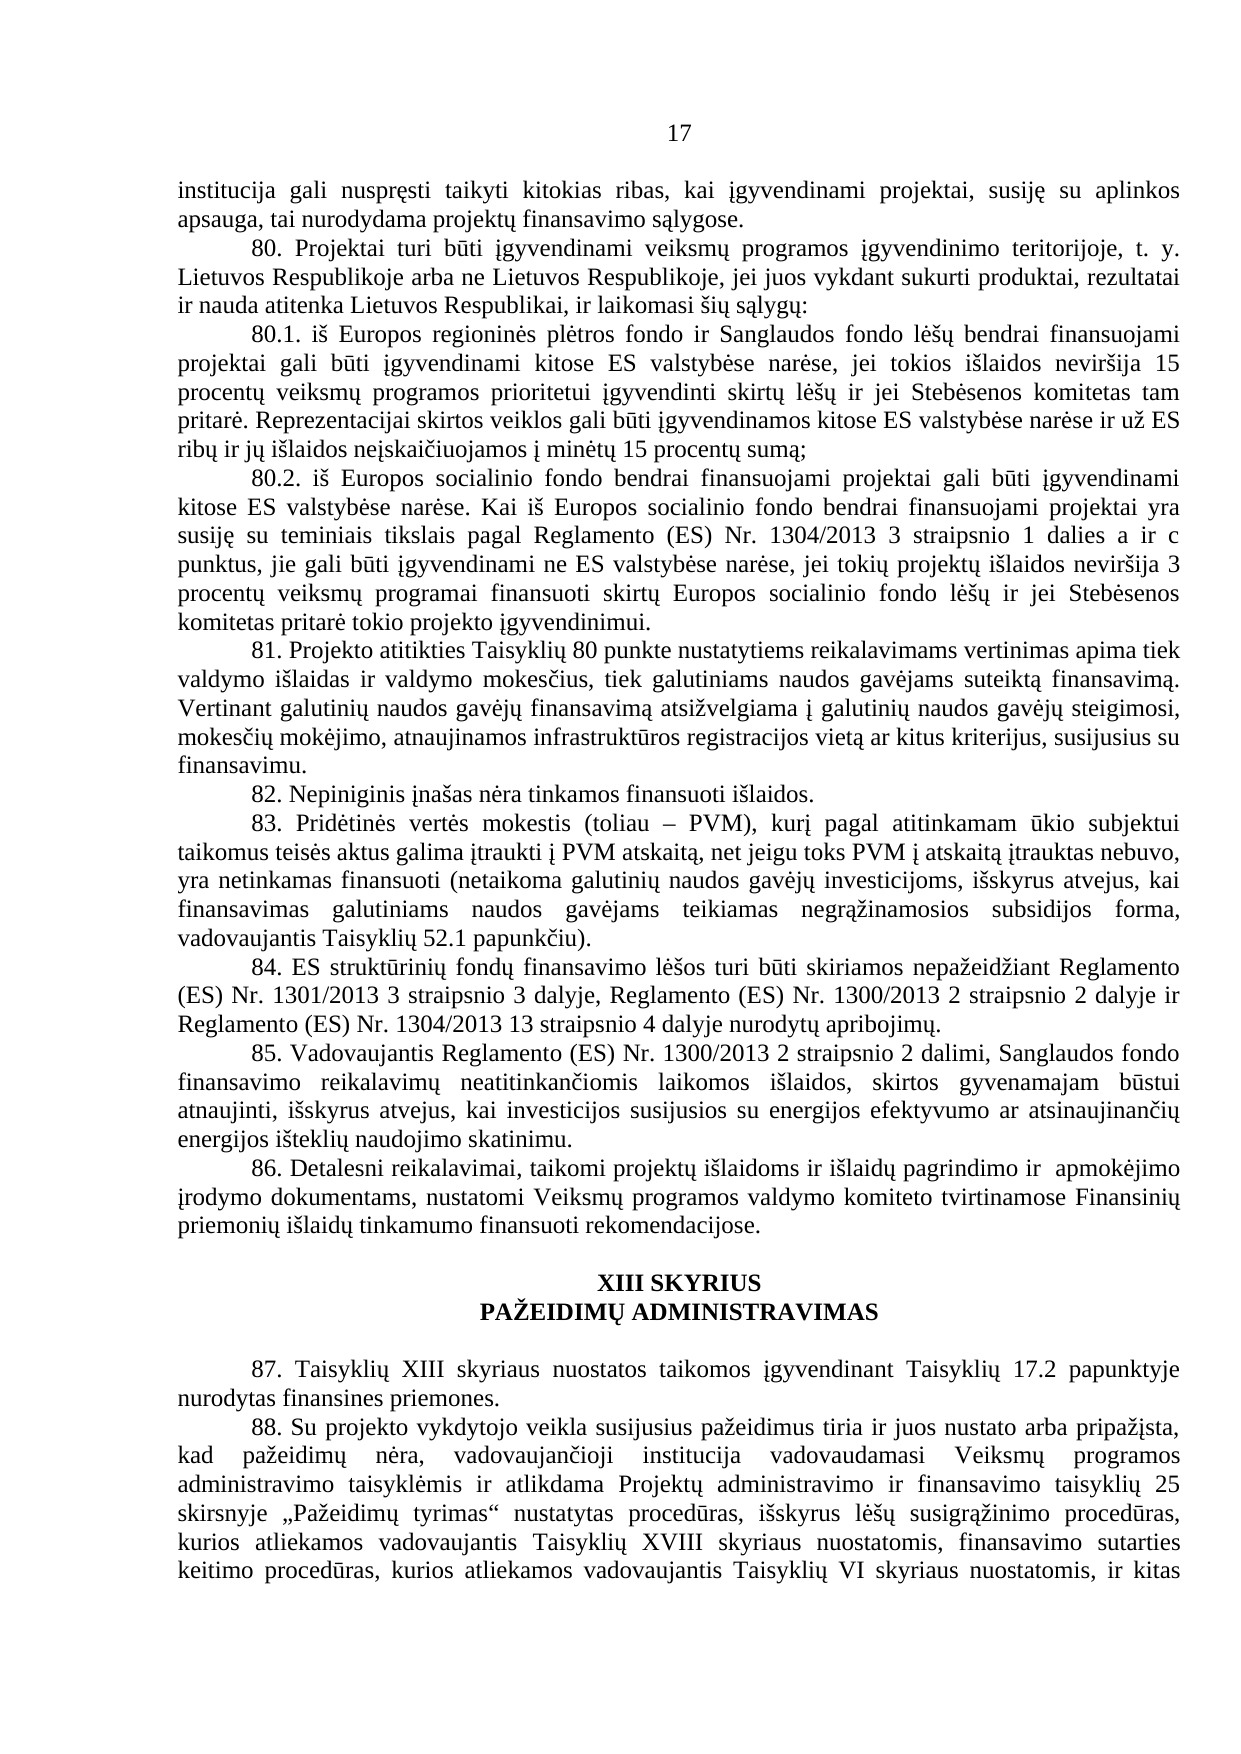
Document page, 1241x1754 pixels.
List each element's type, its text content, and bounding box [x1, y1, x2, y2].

text 88. Su projekto vykdytojo veikla susijusius pažeidimus tiria ir juos nustato arba pripažįsta, kad pažeidimų nėra, vadovaujančioji institucija vadovaudamasi Veiksmų programos administravimo taisyklėmis ir atlikdama Projektų administravimo ir finansavimo taisyklių 25 skirsnyje „Pažeidimų tyrimas“ nustatytas procedūras, išskyrus lėšų susigrąžinimo procedūras, kurios atliekamos vadovaujantis Taisyklių XVIII skyriaus nuostatomis, finansavimo sutarties keitimo procedūras, kurios atliekamos vadovaujantis Taisyklių VI skyriaus nuostatomis, ir kitas [177, 1412, 1181, 1584]
text 81. Projekto atitikties Taisyklių 80 punkte nustatytiems reikalavimams vertinimas apima tiek valdymo išlaidas ir valdymo mokesčius, tiek galutiniams naudos gavėjams suteiktą finansavimą. Vertinant galutinių naudos gavėjų finansavimą atsižvelgiama į galutinių naudos gavėjų steigimosi, mokesčių mokėjimo, atnaujinamos infrastruktūros registracijos vietą ar kitus kriterijus, susijusius su finansavimu. [177, 636, 1181, 779]
text 84. ES struktūrinių fondų finansavimo lėšos turi būti skiriamos nepažeidžiant Reglamento (ES) Nr. 1301/2013 3 straipsnio 3 dalyje, Reglamento (ES) Nr. 1300/2013 2 straipsnio 2 dalyje ir Reglamento (ES) Nr. 1304/2013 13 straipsnio 4 dalyje nurodytų apribojimų. [177, 952, 1181, 1038]
text 82. Nepiniginis įnašas nėra tinkamos finansuoti išlaidos. [177, 779, 1181, 808]
text institucija gali nuspręsti taikyti kitokias ribas, kai įgyvendinami projektai, susiję su aplinkos apsauga, tai nurodydama projektų finansavimo sąlygose. [177, 176, 1181, 233]
text 83. Pridėtinės vertės mokestis (toliau – PVM), kurį pagal atitinkamam ūkio subjektui taikomus teisės aktus galima įtraukti į PVM atskaitą, net jeigu toks PVM į atskaitą įtrauktas nebuvo, yra netinkamas finansuoti (netaikoma galutinių naudos gavėjų investicijoms, išskyrus atvejus, kai finansavimas galutiniams naudos gavėjams teikiamas negrąžinamosios subsidijos forma, vadovaujantis Taisyklių 52.1 papunkčiu). [177, 808, 1181, 952]
text 80. Projektai turi būti įgyvendinami veiksmų programos įgyvendinimo teritorijoje, t. y. Lietuvos Respublikoje arba ne Lietuvos Respublikoje, jei juos vykdant sukurti produktai, rezultatai ir nauda atitenka Lietuvos Respublikai, ir laikomasi šių sąlygų: [177, 233, 1181, 319]
text XIII SKYRIUS [177, 1268, 1181, 1297]
text 85. Vadovaujantis Reglamento (ES) Nr. 1300/2013 2 straipsnio 2 dalimi, Sanglaudos fondo finansavimo reikalavimų neatitinkančiomis laikomos išlaidos, skirtos gyvenamajam būstui atnaujinti, išskyrus atvejus, kai investicijos susijusios su energijos efektyvumo ar atsinaujinančių energijos išteklių naudojimo skatinimu. [177, 1038, 1181, 1153]
text 80.2. iš Europos socialinio fondo bendrai finansuojami projektai gali būti įgyvendinami kitose ES valstybėse narėse. Kai iš Europos socialinio fondo bendrai finansuojami projektai yra susiję su teminiais tikslais pagal Reglamento (ES) Nr. 1304/2013 3 straipsnio 1 dalies a ir c punktus, jie gali būti įgyvendinami ne ES valstybėse narėse, jei tokių projektų išlaidos neviršija 3 procentų veiksmų programai finansuoti skirtų Europos socialinio fondo lėšų ir jei Stebėsenos komitetas pritarė tokio projekto įgyvendinimui. [177, 463, 1181, 636]
text 86. Detalesni reikalavimai, taikomi projektų išlaidoms ir išlaidų pagrindimo ir apmokėjimo įrodymo dokumentams, nustatomi Veiksmų programos valdymo komiteto tvirtinamose Finansinių priemonių išlaidų tinkamumo finansuoti rekomendacijose. [177, 1153, 1181, 1239]
text 87. Taisyklių XIII skyriaus nuostatos taikomos įgyvendinant Taisyklių 17.2 papunktyje nurodytas finansines priemones. [177, 1354, 1181, 1412]
text 80.1. iš Europos regioninės plėtros fondo ir Sanglaudos fondo lėšų bendrai finansuojami projektai gali būti įgyvendinami kitose ES valstybėse narėse, jei tokios išlaidos neviršija 15 procentų veiksmų programos prioritetui įgyvendinti skirtų lėšų ir jei Stebėsenos komitetas tam pritarė. Reprezentacijai skirtos veiklos gali būti įgyvendinamos kitose ES valstybėse narėse ir už ES ribų ir jų išlaidos neįskaičiuojamos į minėtų 15 procentų sumą; [177, 319, 1181, 463]
text PAŽEIDIMŲ ADMINISTRAVIMAS [177, 1297, 1181, 1326]
